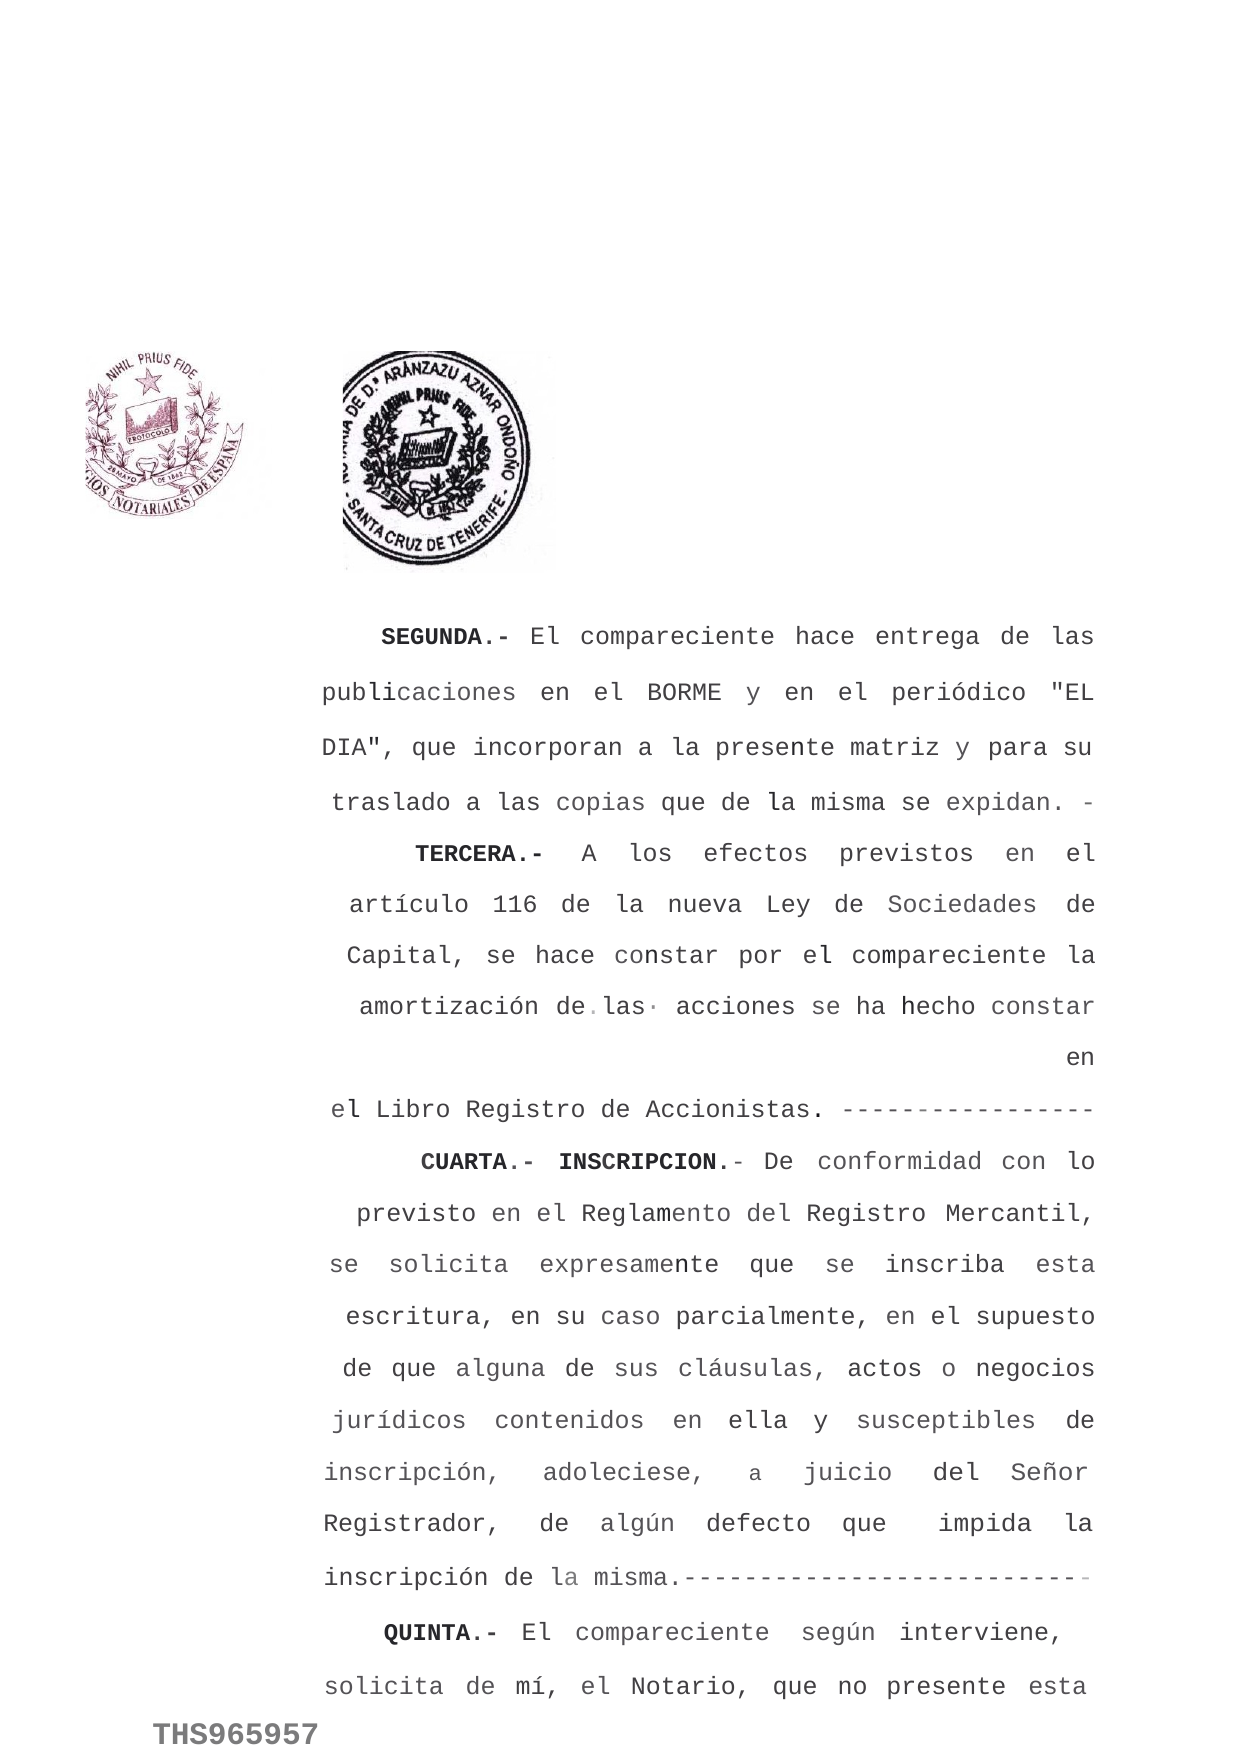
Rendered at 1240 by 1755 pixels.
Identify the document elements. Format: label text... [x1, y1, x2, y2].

text inscripción, Registrador, [323, 1459, 502, 1539]
text inscripción de la misma. - [323, 1565, 1181, 1593]
text THS965957 [152, 1719, 323, 1754]
text el Libro Registro de Accionistas. -----------------CUARTA.- INSCRIPCION.- De conformidad con lo previsto en el Reglamento del Registro Mercantil, se solicita expresamente que se inscriba esta escritura, en su caso parcialmente, en el supuesto de que alguna de sus cláusulas, actos o negocios jurídicos contenidos en ella y susceptibles de [322, 1097, 1095, 1436]
text adoleciese, a juicio de algún defecto que [539, 1459, 903, 1539]
text del Señor impida la [932, 1459, 1095, 1539]
text traslado a las copias que de la misma se expidan. - TERCERA.- A los efectos previstos en el artículo 116 de la nueva Ley de Sociedades de Capital, se hace constar por el compareciente la amortización de.las· acciones se ha hecho constar en [322, 789, 1096, 1073]
text SEGUNDA.- El compareciente hace entrega de las publicaciones en el BORME y en el periódico "EL DIA", que incorporan a la presente matriz y para su [321, 624, 1095, 763]
text QUINTA.- El compareciente según interviene, solicita de mí, el Notario, que no presente esta [324, 1619, 1181, 1702]
